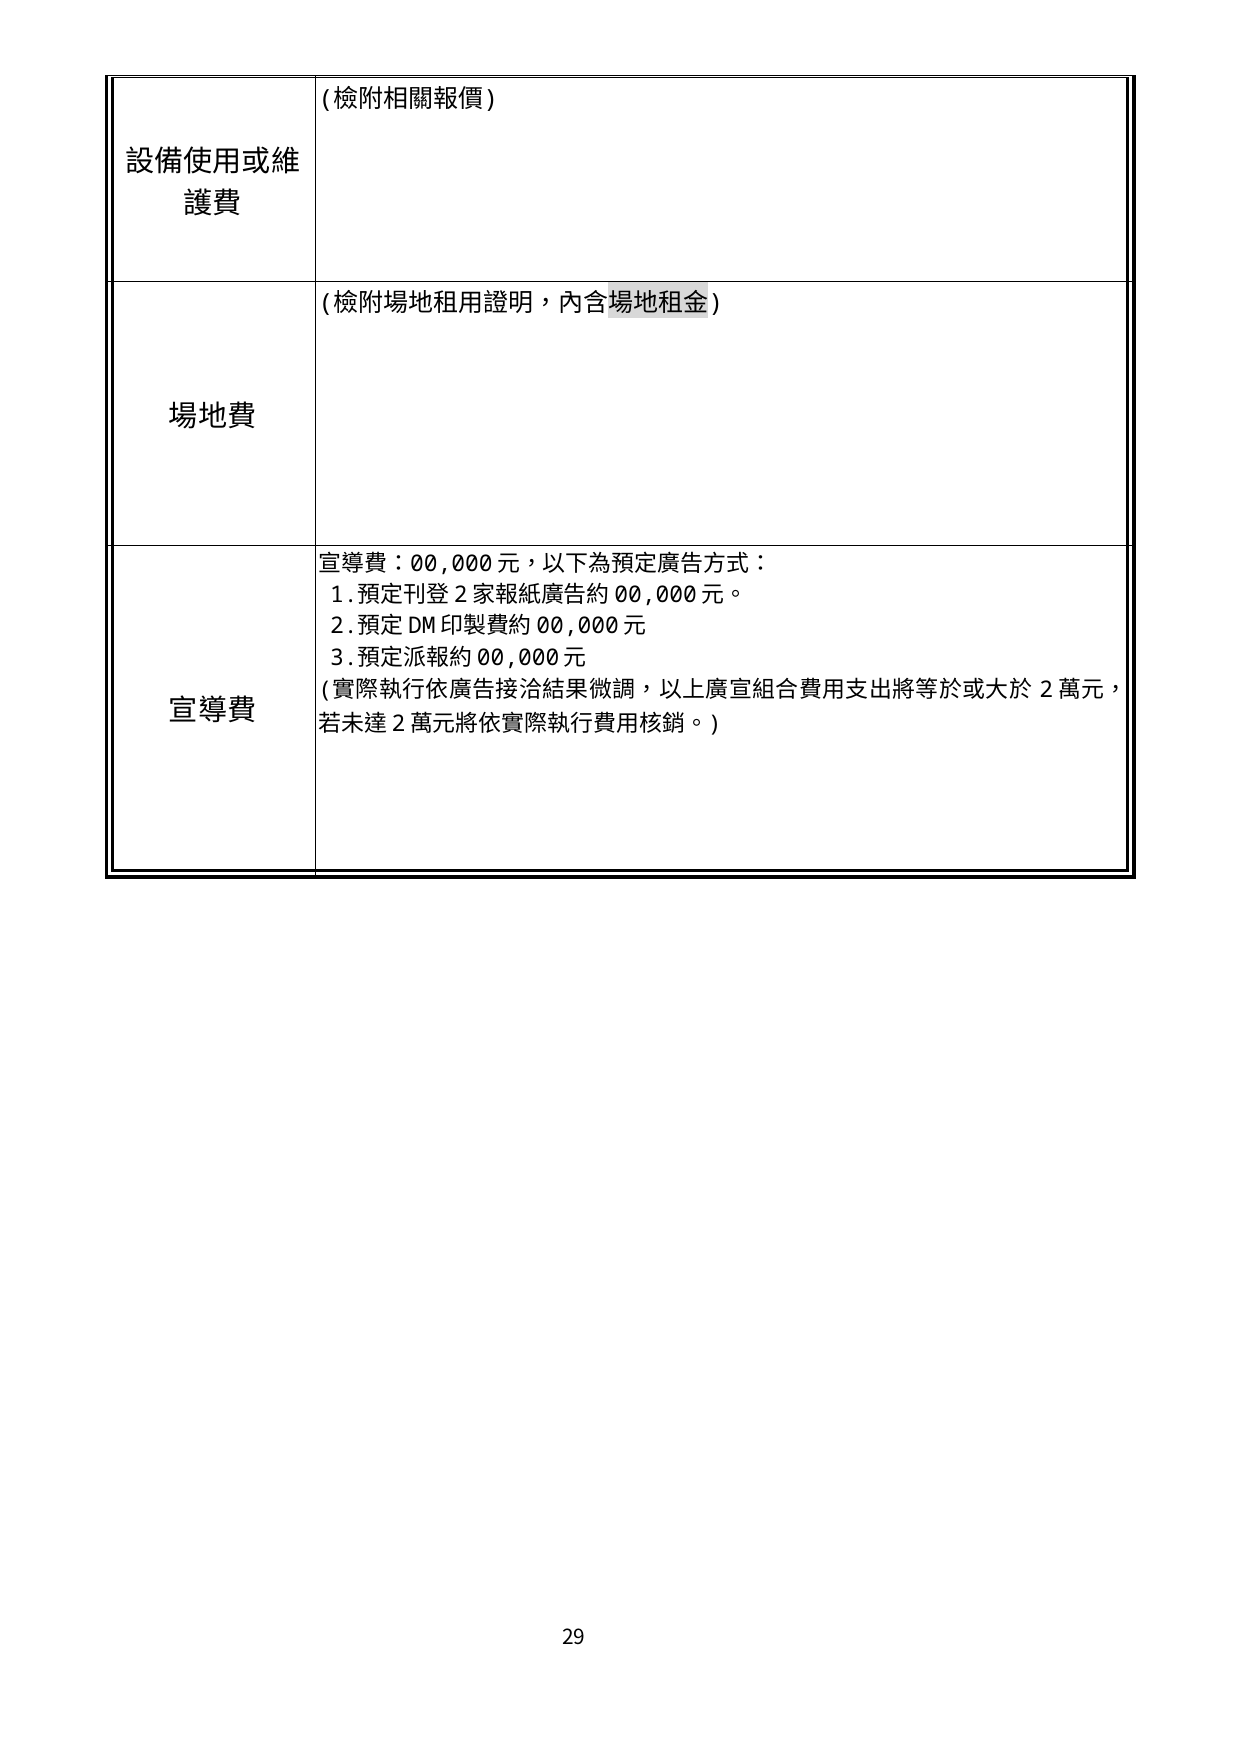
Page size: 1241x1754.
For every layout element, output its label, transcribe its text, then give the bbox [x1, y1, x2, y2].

table_cell 宣導費：00,000元，以下為預定廣告方式： 1.預定刊登2家報紙廣告約00,000元。 2.預定DM印製費約00,000元 3.預定派報約00,000元 (實際執行依廣告接洽結果微調，以上廣宣組合費用支出將等於或大於2萬元，若未達2萬元將依實際執行費用核銷。) [316, 546, 1126, 869]
table_cell 宣導費 [114, 546, 315, 869]
table_cell 設備使用或維護費 [114, 78, 315, 281]
table_cell 場地費 [114, 282, 315, 545]
table_cell (檢附場地租用證明，內含場地租金) [316, 282, 1126, 545]
table_cell (檢附相關報價) [316, 78, 1126, 281]
